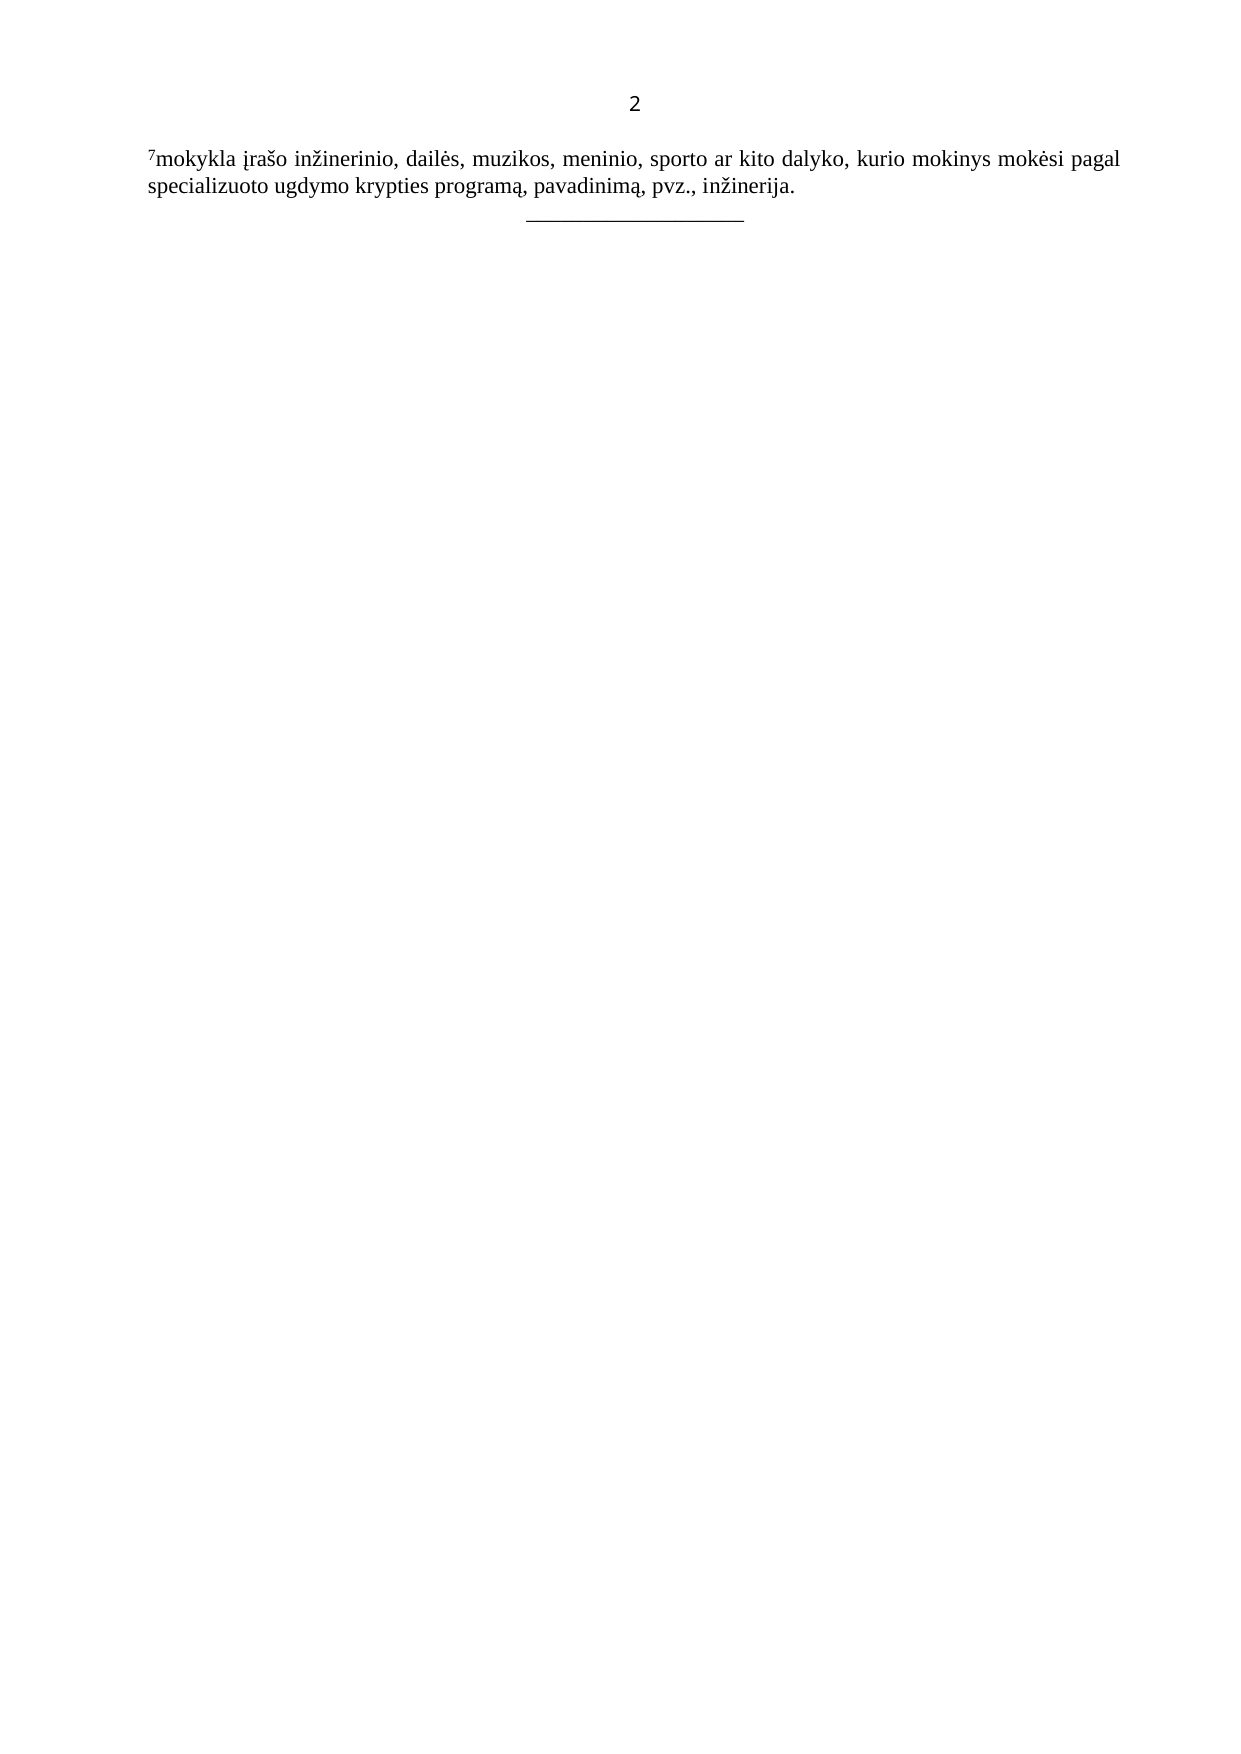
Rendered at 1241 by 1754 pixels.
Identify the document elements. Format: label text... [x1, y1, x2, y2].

text 7mokykla įrašo inžinerinio, dailės, muzikos, meninio, sporto ar kito dalyko, kurio mokinys mokėsi pagal specializuoto ugdymo krypties programą, pavadinimą, pvz., inžinerija. [148, 146, 1122, 198]
text ___________________ [148, 198, 1122, 224]
